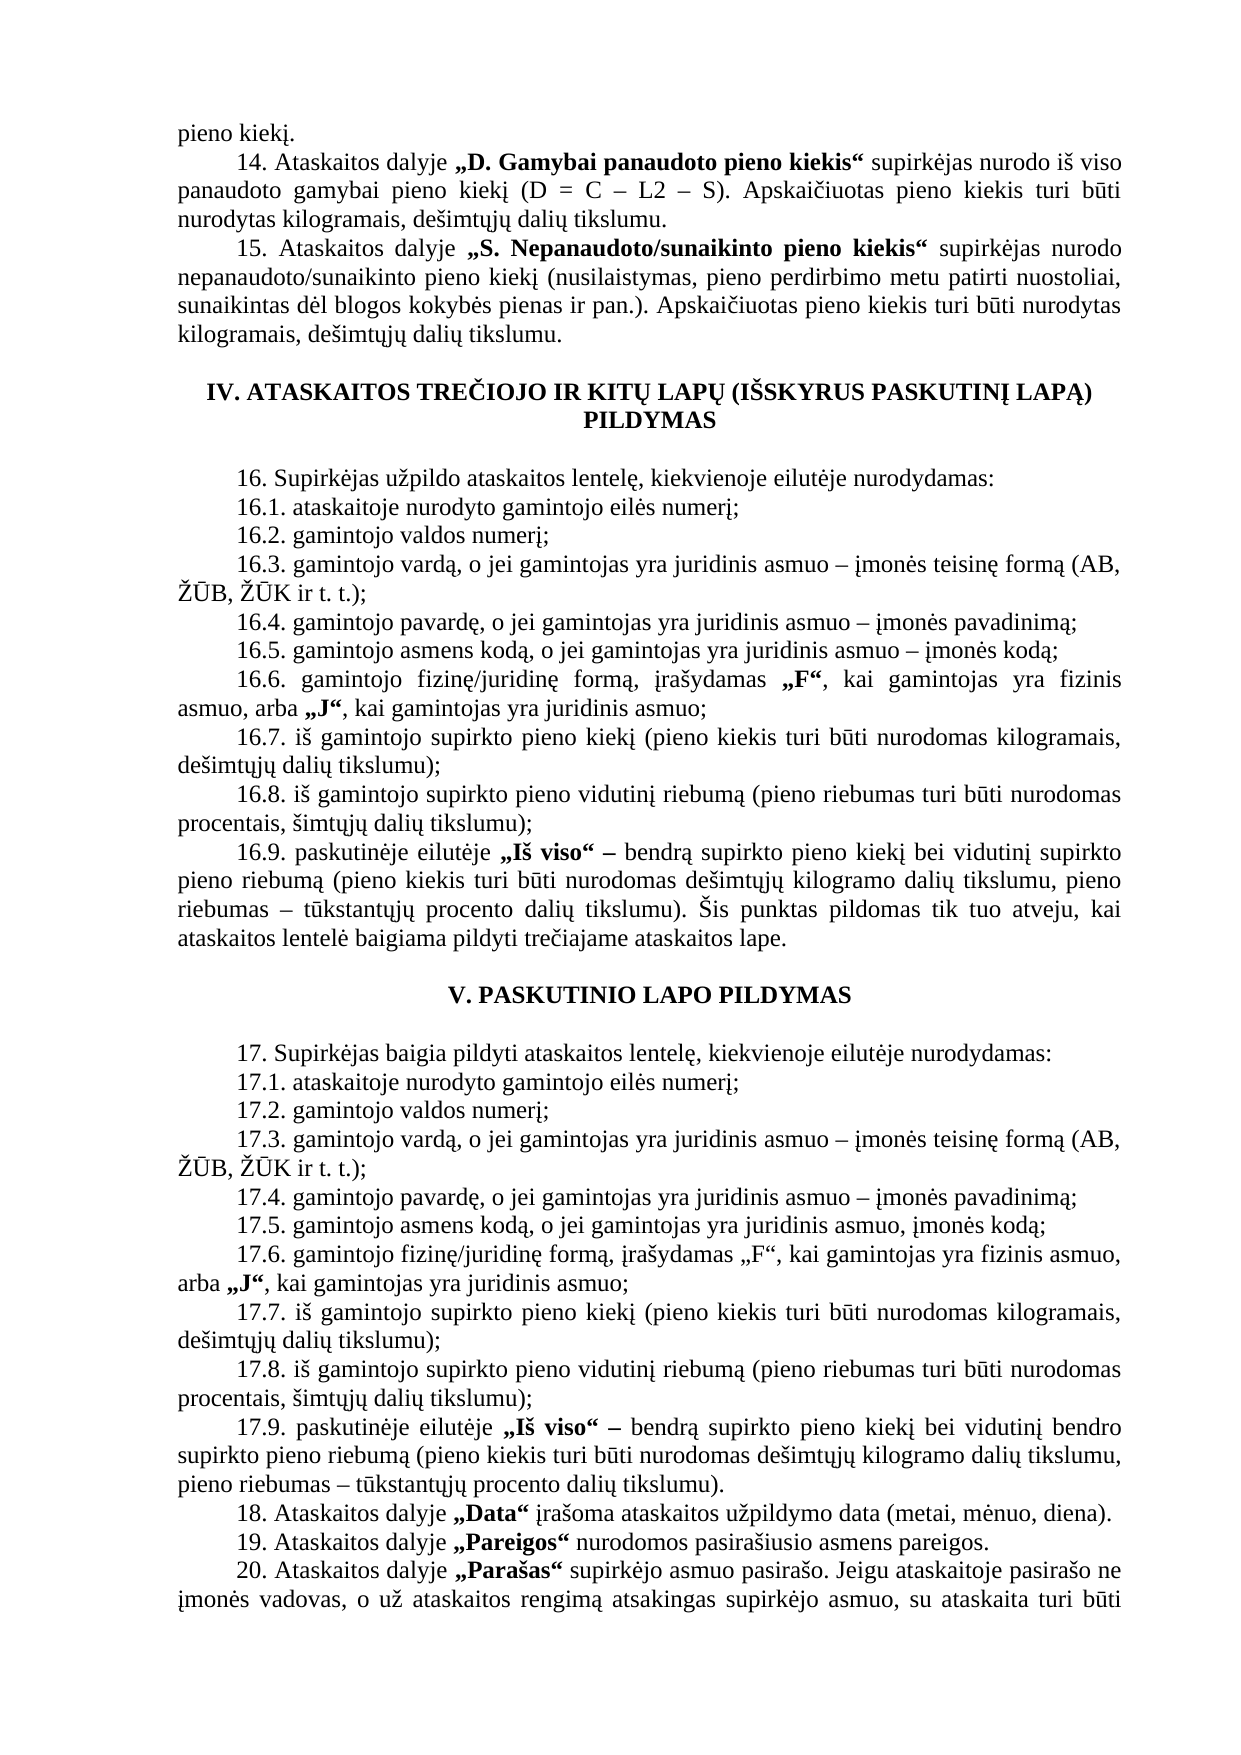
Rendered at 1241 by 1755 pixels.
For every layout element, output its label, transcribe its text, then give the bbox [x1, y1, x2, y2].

text 17.2. gamintojo valdos numerį; [177, 1096, 1122, 1124]
text 16.7. iš gamintojo supirkto pieno kiekį (pieno kiekis turi būti nurodomas kilogramais, dešimtųjų dalių tikslumu); [177, 722, 1122, 779]
text 17.1. ataskaitoje nurodyto gamintojo eilės numerį; [177, 1067, 1122, 1096]
text 16.5. gamintojo asmens kodą, o jei gamintojas yra juridinis asmuo – įmonės kodą; [177, 636, 1122, 664]
text 16.9. paskutinėje eilutėje „Iš viso“ – bendrą supirkto pieno kiekį bei vidutinį supirkto pieno riebumą (pieno kiekis turi būti nurodomas dešimtųjų kilogramo dalių tikslumu, pieno riebumas – tūkstantųjų procento dalių tikslumu). Šis punktas pildomas tik tuo atveju, kai ataskaitos lentelė baigiama pildyti trečiajame ataskaitos lape. [177, 837, 1122, 952]
text 17.4. gamintojo pavardę, o jei gamintojas yra juridinis asmuo – įmonės pavadinimą; [177, 1182, 1122, 1211]
text 19. Ataskaitos dalyje „Pareigos“ nurodomos pasirašiusio asmens pareigos. [177, 1527, 1122, 1556]
text V. PASKUTINIO LAPO PILDYMAS [177, 981, 1122, 1009]
text 17.6. gamintojo fizinę/juridinę formą, įrašydamas „F“, kai gamintojas yra fizinis asmuo, arba „J“, kai gamintojas yra juridinis asmuo; [177, 1239, 1122, 1297]
text 17.7. iš gamintojo supirkto pieno kiekį (pieno kiekis turi būti nurodomas kilogramais, dešimtųjų dalių tikslumu); [177, 1297, 1122, 1354]
text 16.2. gamintojo valdos numerį; [177, 521, 1122, 549]
text 15. Ataskaitos dalyje „S. Nepanaudoto/sunaikinto pieno kiekis“ supirkėjas nurodo nepanaudoto/sunaikinto pieno kiekį (nusilaistymas, pieno perdirbimo metu patirti nuostoliai, sunaikintas dėl blogos kokybės pienas ir pan.). Apskaičiuotas pieno kiekis turi būti nurodytas kilogramais, dešimtųjų dalių tikslumu. [177, 233, 1122, 348]
text 17. Supirkėjas baigia pildyti ataskaitos lentelę, kiekvienoje eilutėje nurodydamas: [177, 1038, 1122, 1067]
text 20. Ataskaitos dalyje „Parašas“ supirkėjo asmuo pasirašo. Jeigu ataskaitoje pasirašo ne įmonės vadovas, o už ataskaitos rengimą atsakingas supirkėjo asmuo, su ataskaita turi būti [177, 1556, 1122, 1613]
text 17.5. gamintojo asmens kodą, o jei gamintojas yra juridinis asmuo, įmonės kodą; [177, 1211, 1122, 1239]
text pieno kiekį. [177, 118, 1122, 147]
text 16.3. gamintojo vardą, o jei gamintojas yra juridinis asmuo – įmonės teisinę formą (AB, ŽŪB, ŽŪK ir t. t.); [177, 549, 1122, 607]
text 16.8. iš gamintojo supirkto pieno vidutinį riebumą (pieno riebumas turi būti nurodomas procentais, šimtųjų dalių tikslumu); [177, 779, 1122, 837]
text 16.6. gamintojo fizinę/juridinę formą, įrašydamas „F“, kai gamintojas yra fizinis asmuo, arba „J“, kai gamintojas yra juridinis asmuo; [177, 664, 1122, 722]
text 17.9. paskutinėje eilutėje „Iš viso“ – bendrą supirkto pieno kiekį bei vidutinį bendro supirkto pieno riebumą (pieno kiekis turi būti nurodomas dešimtųjų kilogramo dalių tikslumu, pieno riebumas – tūkstantųjų procento dalių tikslumu). [177, 1412, 1122, 1498]
text 16.4. gamintojo pavardę, o jei gamintojas yra juridinis asmuo – įmonės pavadinimą; [177, 607, 1122, 636]
text 14. Ataskaitos dalyje „D. Gamybai panaudoto pieno kiekis“ supirkėjas nurodo iš viso panaudoto gamybai pieno kiekį (D = C – L2 – S). Apskaičiuotas pieno kiekis turi būti nurodytas kilogramais, dešimtųjų dalių tikslumu. [177, 147, 1122, 233]
text IV. ATASKAITOS TREČIOJO IR KITŲ LAPŲ (IŠSKYRUS PASKUTINĮ LAPĄ) PILDYMAS [177, 377, 1122, 434]
text 17.3. gamintojo vardą, o jei gamintojas yra juridinis asmuo – įmonės teisinę formą (AB, ŽŪB, ŽŪK ir t. t.); [177, 1124, 1122, 1182]
text 17.8. iš gamintojo supirkto pieno vidutinį riebumą (pieno riebumas turi būti nurodomas procentais, šimtųjų dalių tikslumu); [177, 1354, 1122, 1412]
text 16. Supirkėjas užpildo ataskaitos lentelę, kiekvienoje eilutėje nurodydamas: [177, 463, 1122, 492]
text 16.1. ataskaitoje nurodyto gamintojo eilės numerį; [177, 492, 1122, 521]
text 18. Ataskaitos dalyje „Data“ įrašoma ataskaitos užpildymo data (metai, mėnuo, diena). [177, 1498, 1122, 1527]
